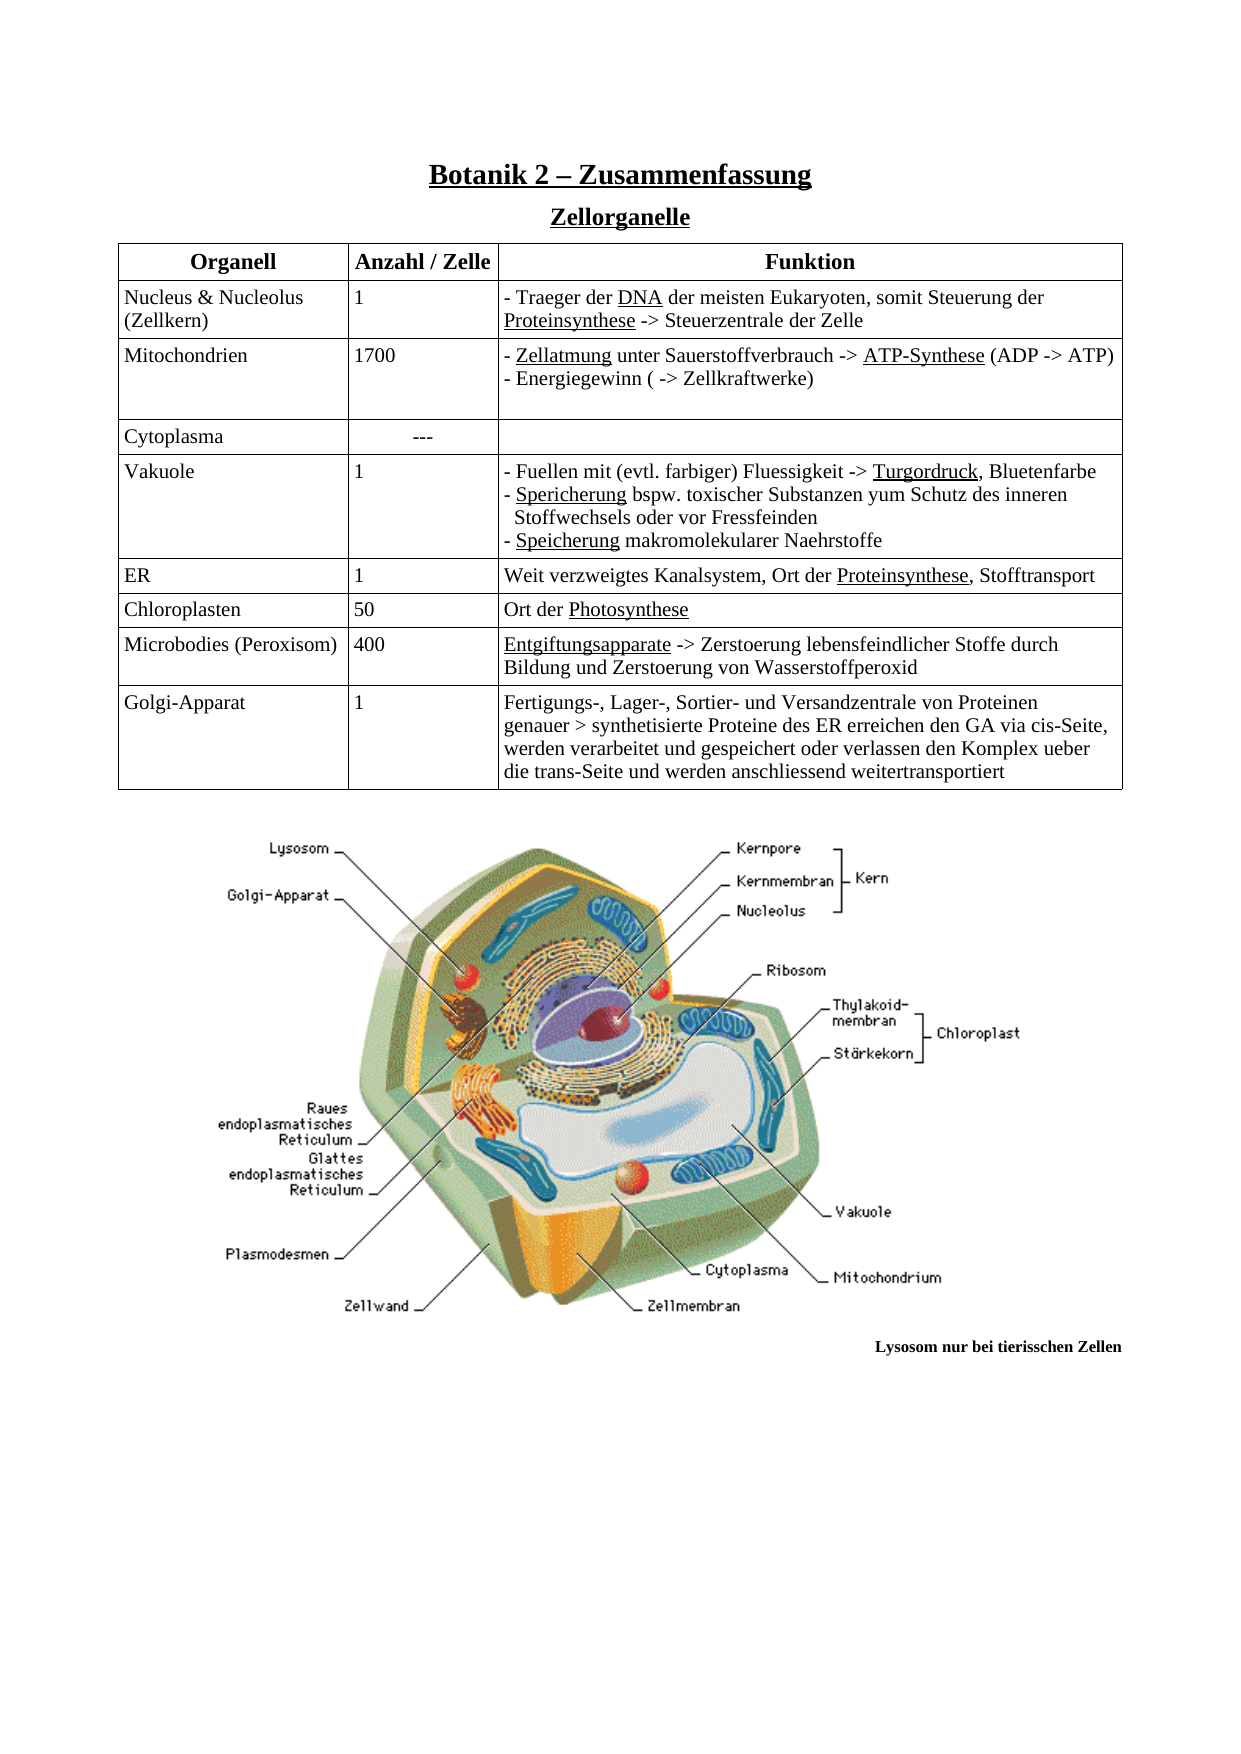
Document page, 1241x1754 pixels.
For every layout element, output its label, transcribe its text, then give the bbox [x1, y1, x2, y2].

table_cell --- [349, 420, 498, 454]
text Botanik 2 – Zusammenfassung [118, 158, 1122, 191]
table_header Organell [119, 244, 348, 280]
table_cell Ort der Photosynthese [499, 594, 1122, 627]
table_cell Mitochondrien [119, 339, 348, 419]
table_cell - Fuellen mit (evtl. farbiger) Fluessigkeit -> Turgordruck, Bluetenfarbe - Spericherung bspw. toxischer Substanzen yum Schutz des inneren Stoffwechsels oder vor Fressfeinden - Speicherung makromolekularer Naehrstoffe [499, 455, 1122, 558]
table_cell 1 [349, 559, 498, 592]
picture [205, 816, 1035, 1338]
table_cell 1700 [349, 339, 498, 419]
table_cell - Traeger der DNA der meisten Eukaryoten, somit Steuerung der Proteinsynthese -> Steuerzentrale der Zelle [499, 281, 1122, 338]
text Zellorganelle [118, 203, 1122, 231]
table_cell Nucleus & Nucleolus (Zellkern) [119, 281, 348, 338]
table_cell Golgi-Apparat [119, 686, 348, 789]
table_cell Microbodies (Peroxisom) [119, 628, 348, 685]
table_cell Cytoplasma [119, 420, 348, 454]
table_header Funktion [499, 244, 1122, 280]
table_cell Fertigungs-, Lager-, Sortier- und Versandzentrale von Proteinen genauer > synthetisierte Proteine des ER erreichen den GA via cis-Seite, werden verarbeitet und gespeichert oder verlassen den Komplex ueber die trans-Seite und werden anschliessend weitertransportiert [499, 686, 1122, 789]
table_header Anzahl / Zelle [349, 244, 498, 280]
table_cell Vakuole [119, 455, 348, 558]
table_cell Weit verzweigtes Kanalsystem, Ort der Proteinsynthese, Stofftransport [499, 559, 1122, 592]
table_cell 400 [349, 628, 498, 685]
table_cell 1 [349, 281, 498, 338]
table_cell 50 [349, 594, 498, 627]
table_cell ER [119, 559, 348, 592]
table_cell Chloroplasten [119, 594, 348, 627]
table_cell 1 [349, 686, 498, 789]
table_cell [499, 420, 1122, 454]
table_cell - Zellatmung unter Sauerstoffverbrauch -> ATP-Synthese (ADP -> ATP) - Energiegewinn ( -> Zellkraftwerke) [499, 339, 1122, 419]
table_cell Entgiftungsapparate -> Zerstoerung lebensfeindlicher Stoffe durch Bildung und Zerstoerung von Wasserstoffperoxid [499, 628, 1122, 685]
text Lysosom nur bei tierisschen Zellen [118, 817, 1122, 1356]
table_cell 1 [349, 455, 498, 558]
